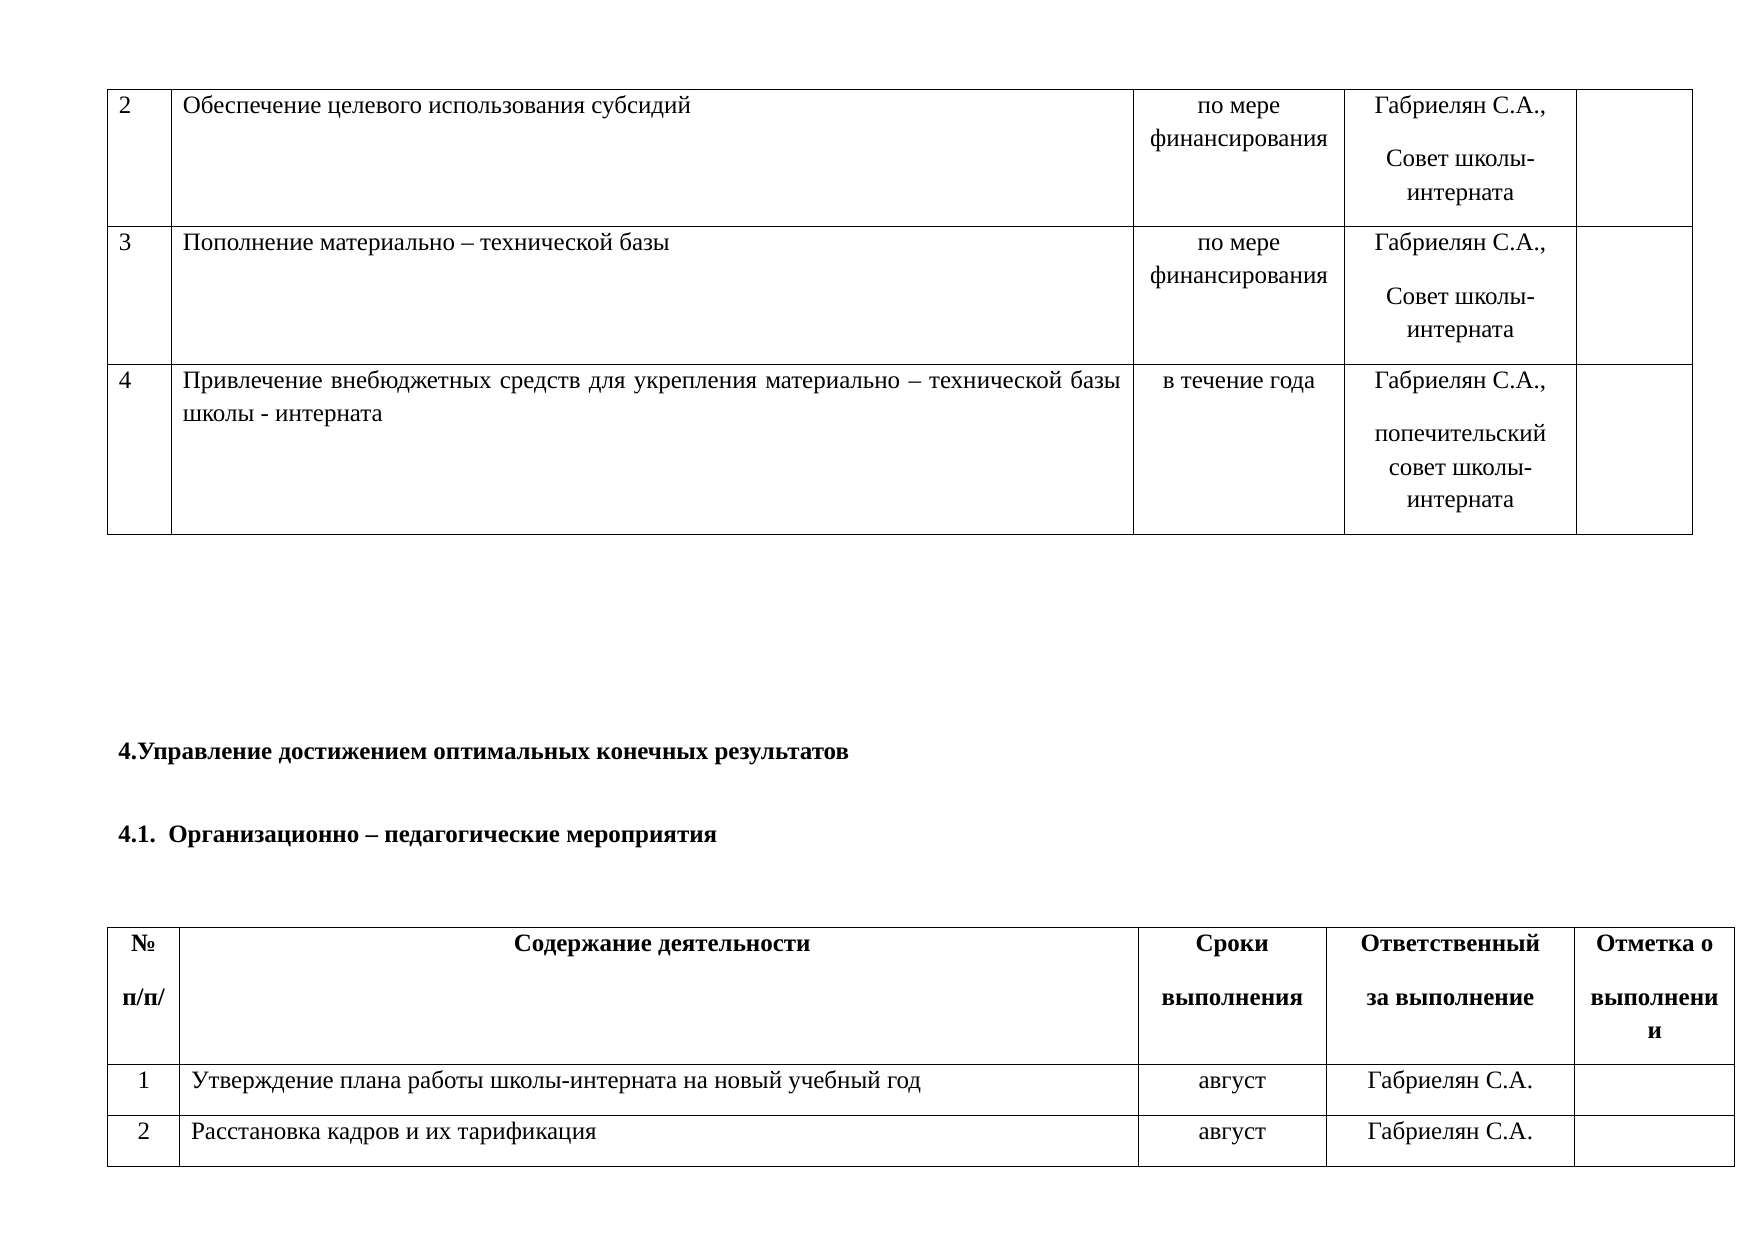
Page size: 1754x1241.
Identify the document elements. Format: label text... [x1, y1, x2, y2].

table_cell август [1139, 1116, 1326, 1166]
table_header № п/п/ [108, 928, 179, 1064]
table_cell [1577, 227, 1692, 364]
table_cell Расстановка кадров и их тарификация [180, 1116, 1138, 1166]
table_cell 2 [108, 90, 171, 226]
table_cell [1577, 365, 1692, 534]
table_cell 2 [108, 1116, 179, 1166]
table_cell 1 [108, 1065, 179, 1115]
table_cell Пополнение материально – технической базы [172, 227, 1133, 364]
table_cell [1575, 1116, 1734, 1166]
table_cell Обеспечение целевого использования субсидий [172, 90, 1133, 226]
table_cell Габриелян С.А., попечительский совет школы-интерната [1345, 365, 1576, 534]
table_cell Габриелян С.А. [1327, 1065, 1574, 1115]
table_cell Габриелян С.А., Совет школы-интерната [1345, 227, 1576, 364]
table_cell в течение года [1134, 365, 1344, 534]
table_cell 3 [108, 227, 171, 364]
table_cell Габриелян С.А. [1327, 1116, 1574, 1166]
table_header Ответственный за выполнение [1327, 928, 1574, 1064]
table_cell по мере финансирования [1134, 227, 1344, 364]
table_header Содержание деятельности [180, 928, 1138, 1064]
table_cell [1577, 90, 1692, 226]
table_cell Утверждение плана работы школы-интерната на новый учебный год [180, 1065, 1138, 1115]
table_cell по мере финансирования [1134, 90, 1344, 226]
table_cell [1575, 1065, 1734, 1115]
table_cell август [1139, 1065, 1326, 1115]
table_cell Габриелян С.А., Совет школы-интерната [1345, 90, 1576, 226]
text 4.Управление достижением оптимальных конечных результатов [118, 736, 1701, 765]
table_cell Привлечение внебюджетных средств для укрепления материально – технической базы школы - интерната [172, 365, 1133, 534]
table_cell 4 [108, 365, 171, 534]
table_header Сроки выполнения [1139, 928, 1326, 1064]
text 4.1. Организационно – педагогические мероприятия [118, 819, 1701, 848]
table_header Отметка о выполнении [1575, 928, 1734, 1064]
